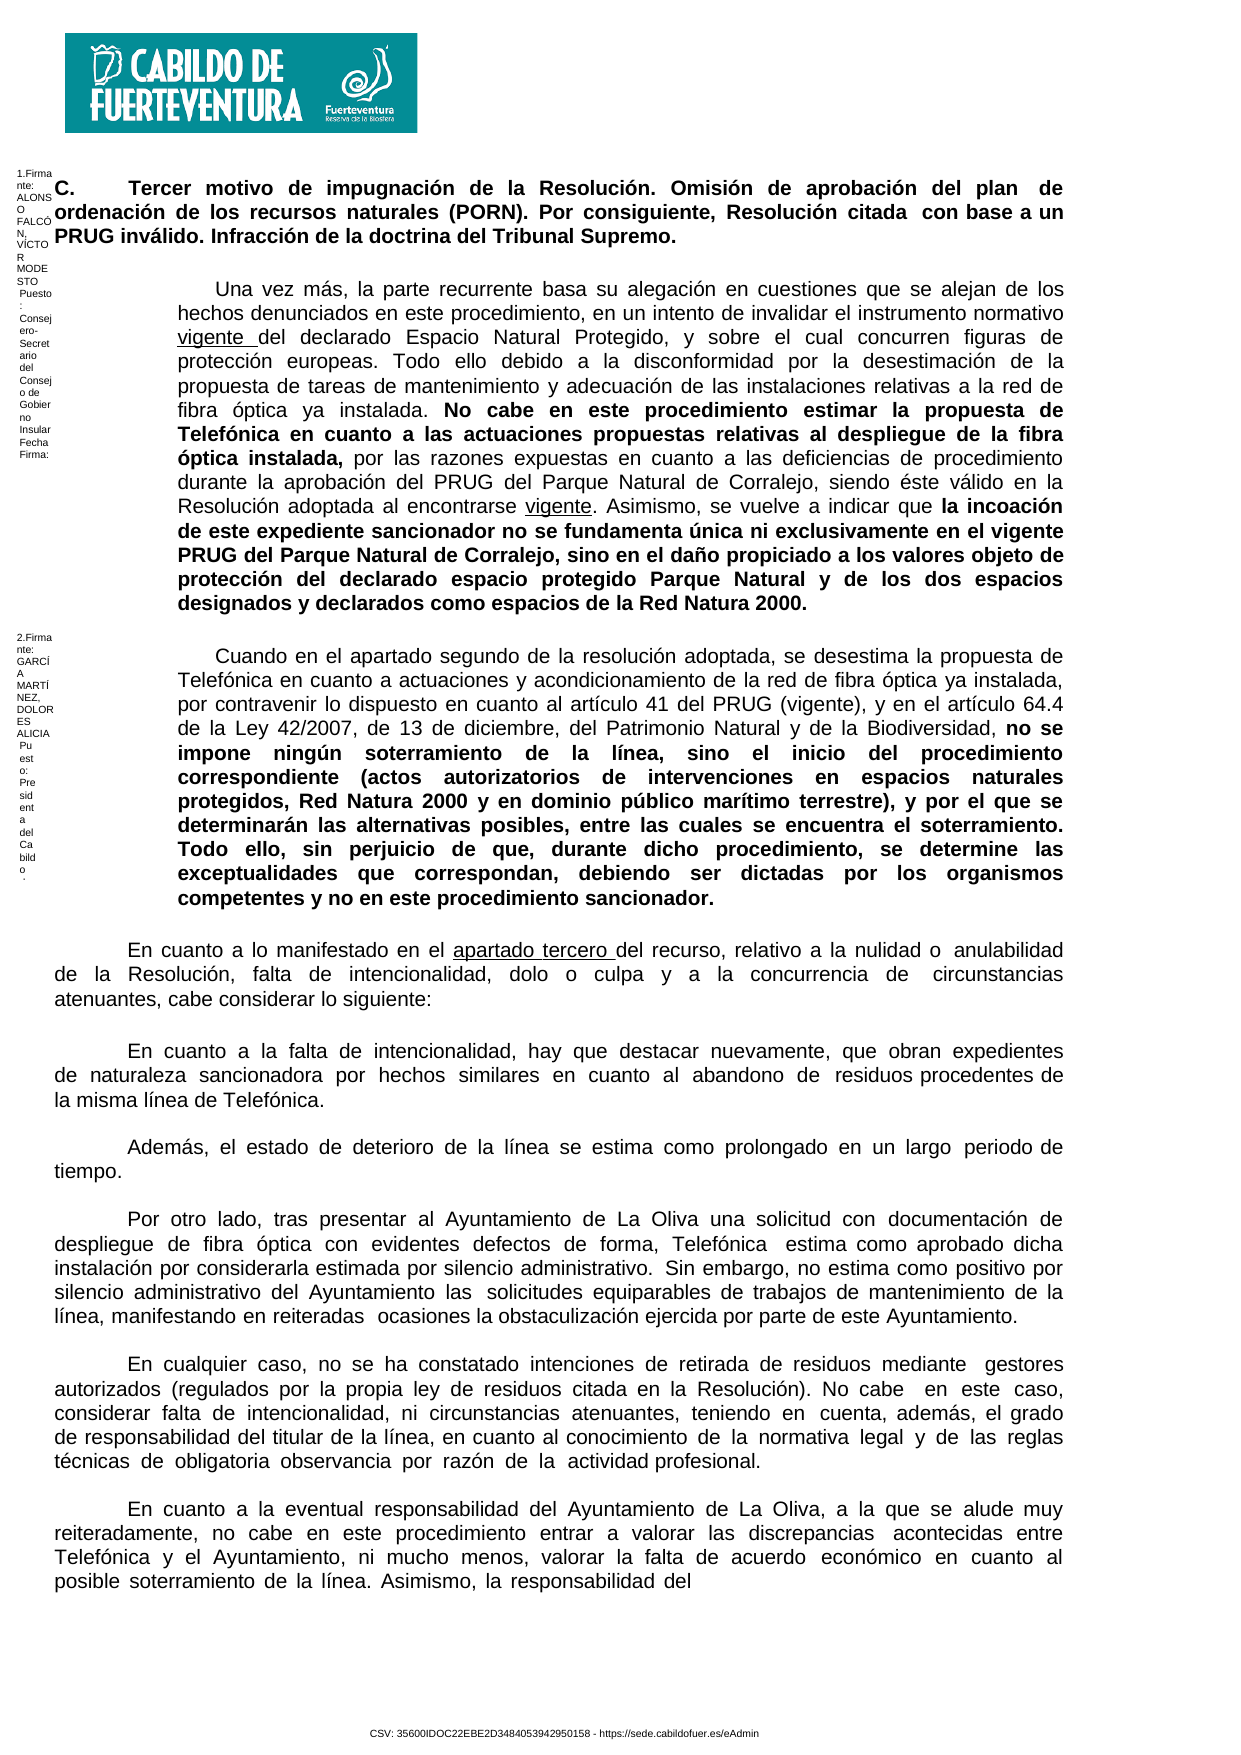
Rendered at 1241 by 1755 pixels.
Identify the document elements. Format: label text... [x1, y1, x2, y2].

text Además, el estado de deterioro de la línea se estima como prolongado en un largo periodo de tiempo. [54, 1135, 1064, 1183]
text Por otro lado, tras presentar al Ayuntamiento de La Oliva una solicitud con documentación de despliegue de fibra óptica con evidentes defectos de forma, Telefónica estima como aprobado dicha instalación por considerarla estimada por silencio administrativo. Sin embargo, no estima como positivo por silencio administrativo del Ayuntamiento las solicitudes equiparables de trabajos de mantenimiento de la línea, manifestando en reiteradas ocasiones la obstaculización ejercida por parte de este Ayuntamiento. [54, 1207, 1064, 1328]
text En cualquier caso, no se ha constatado intenciones de retirada de residuos mediante gestores autorizados (regulados por la propia ley de residuos citada en la Resolución). No cabe en este caso, considerar falta de intencionalidad, ni circunstancias atenuantes, teniendo en cuenta, además, el grado de responsabilidad del titular de la línea, en cuanto al conocimiento de la normativa legal y de las reglas técnicas de obligatoria observancia por razón de la actividad profesional. [54, 1352, 1064, 1473]
text Cuando en el apartado segundo de la resolución adoptada, se desestima la propuesta de Telefónica en cuanto a actuaciones y acondicionamiento de la red de fibra óptica ya instalada, por contravenir lo dispuesto en cuanto al artículo 41 del PRUG (vigente), y en el artículo 64.4 de la Ley 42/2007, de 13 de diciembre, del Patrimonio Natural y de la Biodiversidad, no se impone ningún soterramiento de la línea, sino el inicio del procedimiento correspondiente (actos autorizatorios de intervenciones en espacios naturales protegidos, Red Natura 2000 y en dominio público marítimo terrestre), y por el que se determinarán las alternativas posibles, entre las cuales se encuentra el soterramiento. Todo ello, sin perjuicio de que, durante dicho procedimiento, se determine las exceptualidades que correspondan, debiendo ser dictadas por los organismos competentes y no en este procedimiento sancionador. [177, 644, 1064, 909]
list [14, 167, 54, 463]
text Una vez más, la parte recurrente basa su alegación en cuestiones que se alejan de los hechos denunciados en este procedimiento, en un intento de invalidar el instrumento normativo vigente del declarado Espacio Natural Protegido, y sobre el cual concurren figuras de protección europeas. Todo ello debido a la disconformidad por la desestimación de la propuesta de tareas de mantenimiento y adecuación de las instalaciones relativas a la red de fibra óptica ya instalada. No cabe en este procedimiento estimar la propuesta de Telefónica en cuanto a las actuaciones propuestas relativas al despliegue de la fibra óptica instalada, por las razones expuestas en cuanto a las deficiencias de procedimiento durante la aprobación del PRUG del Parque Natural de Corralejo, siendo éste válido en la Resolución adoptada al encontrarse vigente. Asimismo, se vuelve a indicar que la incoación de este expediente sancionador no se fundamenta única ni exclusivamente en el vigente PRUG del Parque Natural de Corralejo, sino en el daño propiciado a los valores objeto de protección del declarado espacio protegido Parque Natural y de los dos espacios designados y declarados como espacios de la Red Natura 2000. [177, 277, 1064, 615]
list Tercer motivo de impugnación de la Resolución. Omisión de aprobación del plan de ordenación de los recursos naturales (PORN). Por consiguiente, Resolución citada con base a un PRUG inválido. Infracción de la doctrina del Tribunal Supremo. [54, 175, 1064, 248]
list [14, 631, 54, 879]
list Puesto: Presidenta del Cabildo de Fuerteventura Fecha Firma: 17/12/2024 10:42:23 [19, 740, 36, 879]
list 2.Firmante: GARCÍA MARTÍNEZ, DOLORES ALICIA [17, 631, 54, 739]
text En cuanto a la eventual responsabilidad del Ayuntamiento de La Oliva, a la que se alude muy reiteradamente, no cabe en este procedimiento entrar a valorar las discrepancias acontecidas entre Telefónica y el Ayuntamiento, ni mucho menos, valorar la falta de acuerdo económico en cuanto al posible soterramiento de la línea. Asimismo, la responsabilidad del [54, 1497, 1064, 1593]
text En cuanto a la falta de intencionalidad, hay que destacar nuevamente, que obran expedientes de naturaleza sancionadora por hechos similares en cuanto al abandono de residuos procedentes de la misma línea de Telefónica. [54, 1039, 1064, 1111]
list 1.Firmante: ALONSO FALCÓN, VÍCTOR MODESTO [17, 167, 54, 287]
list Puesto: Consejero-Secretario del Consejo de Gobierno Insular Fecha Firma: 17/12/2024 10:37:52 [19, 288, 52, 463]
text En cuanto a lo manifestado en el apartado tercero del recurso, relativo a la nulidad o anulabilidad de la Resolución, falta de intencionalidad, dolo o culpa y a la concurrencia de circunstancias atenuantes, cabe considerar lo siguiente: [54, 938, 1064, 1010]
